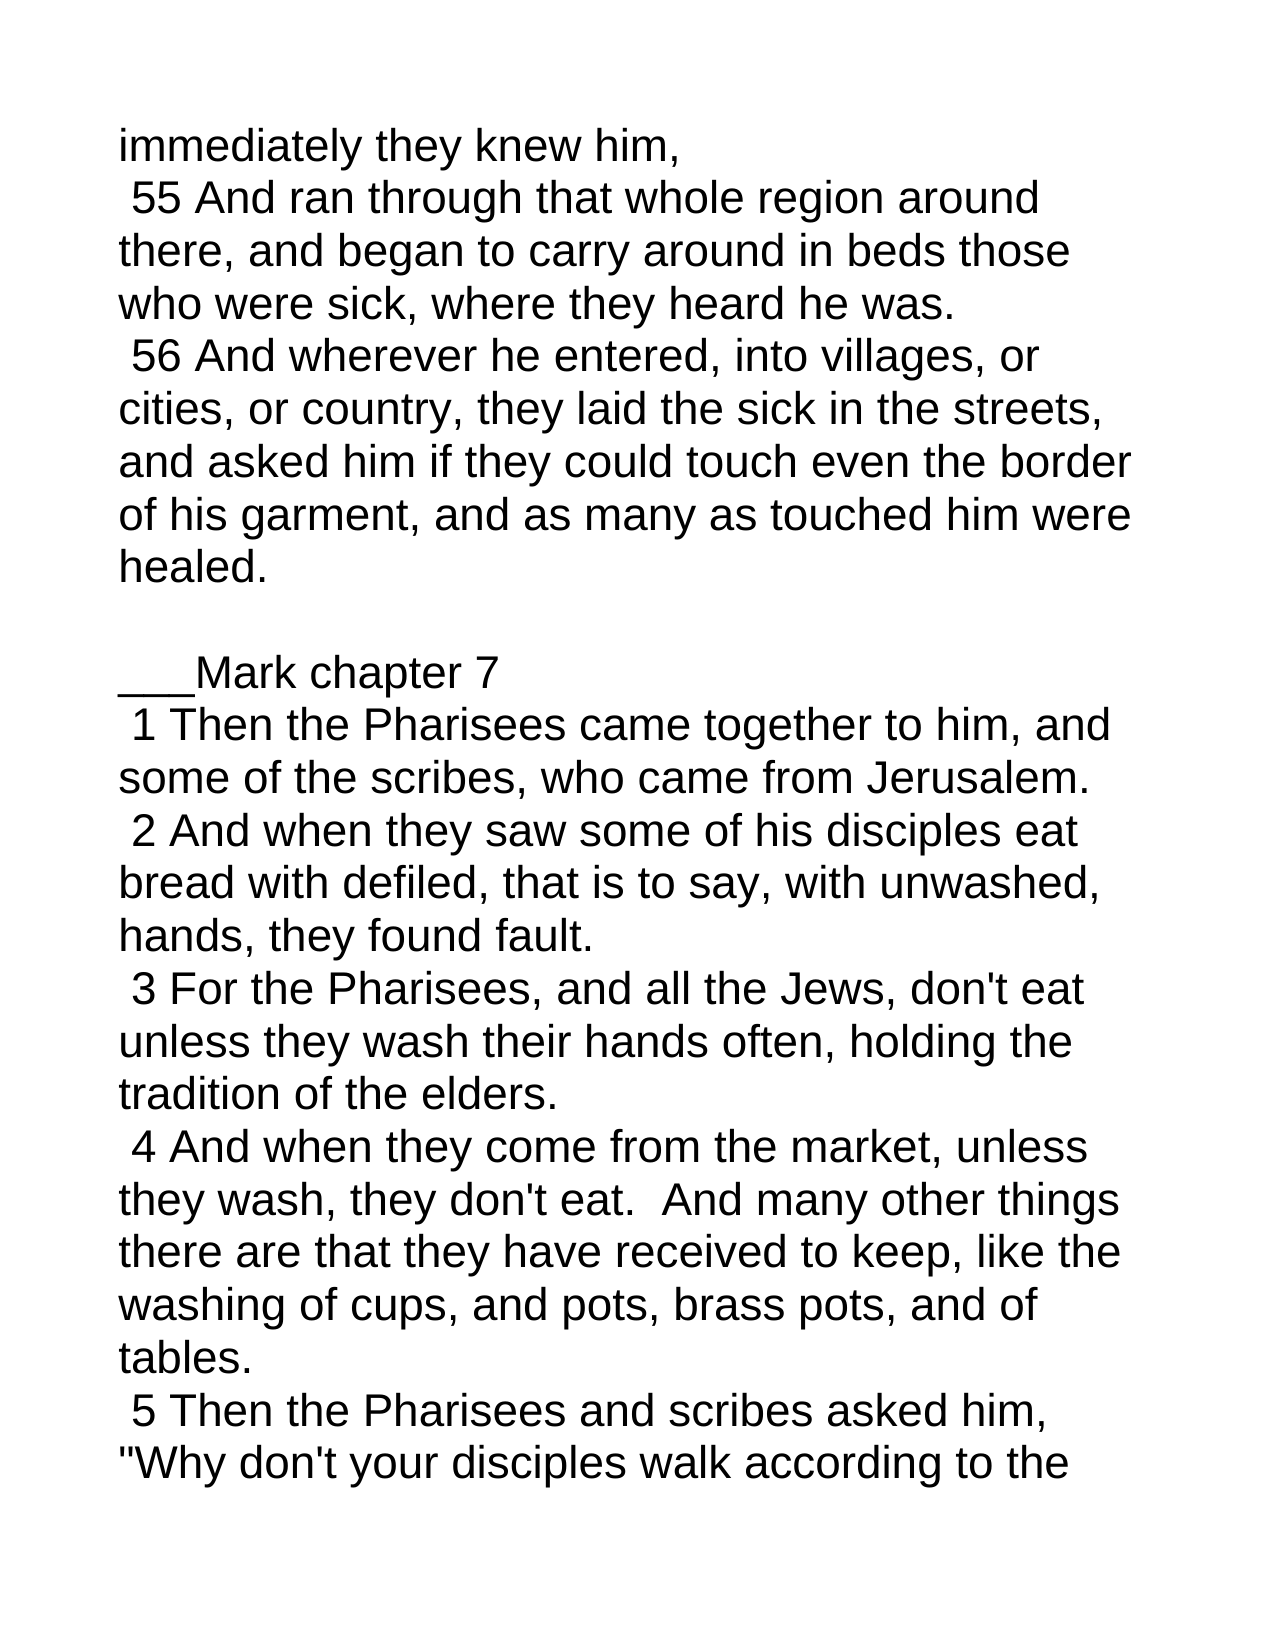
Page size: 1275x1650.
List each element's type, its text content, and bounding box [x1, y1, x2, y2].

text 4 And when they come from the market, unless they wash, they don't eat. And many other things there are that they have received to keep, like the washing of cups, and pots, brass pots, and of tables. [118, 1119, 1157, 1383]
text 2 And when they saw some of his disciples eat bread with defiled, that is to say, with unwashed, hands, they found fault. [118, 803, 1157, 961]
text ___Mark chapter 7 [118, 645, 1157, 698]
text 55 And ran through that whole region around there, and began to carry around in beds those who were sick, where they heard he was. [118, 171, 1157, 329]
text 3 For the Pharisees, and all the Jews, don't eat unless they wash their hands often, holding the tradition of the elders. [118, 961, 1157, 1119]
text 5 Then the Pharisees and scribes asked him, "Why don't your disciples walk according to the [118, 1383, 1157, 1488]
text 1 Then the Pharisees came together to him, and some of the scribes, who came from Jerusalem. [118, 698, 1157, 803]
text 56 And wherever he entered, into villages, or cities, or country, they laid the sick in the streets, and asked him if they could touch even the border of his garment, and as many as touched him were healed. [118, 329, 1157, 592]
text immediately they knew him, [118, 118, 1157, 171]
